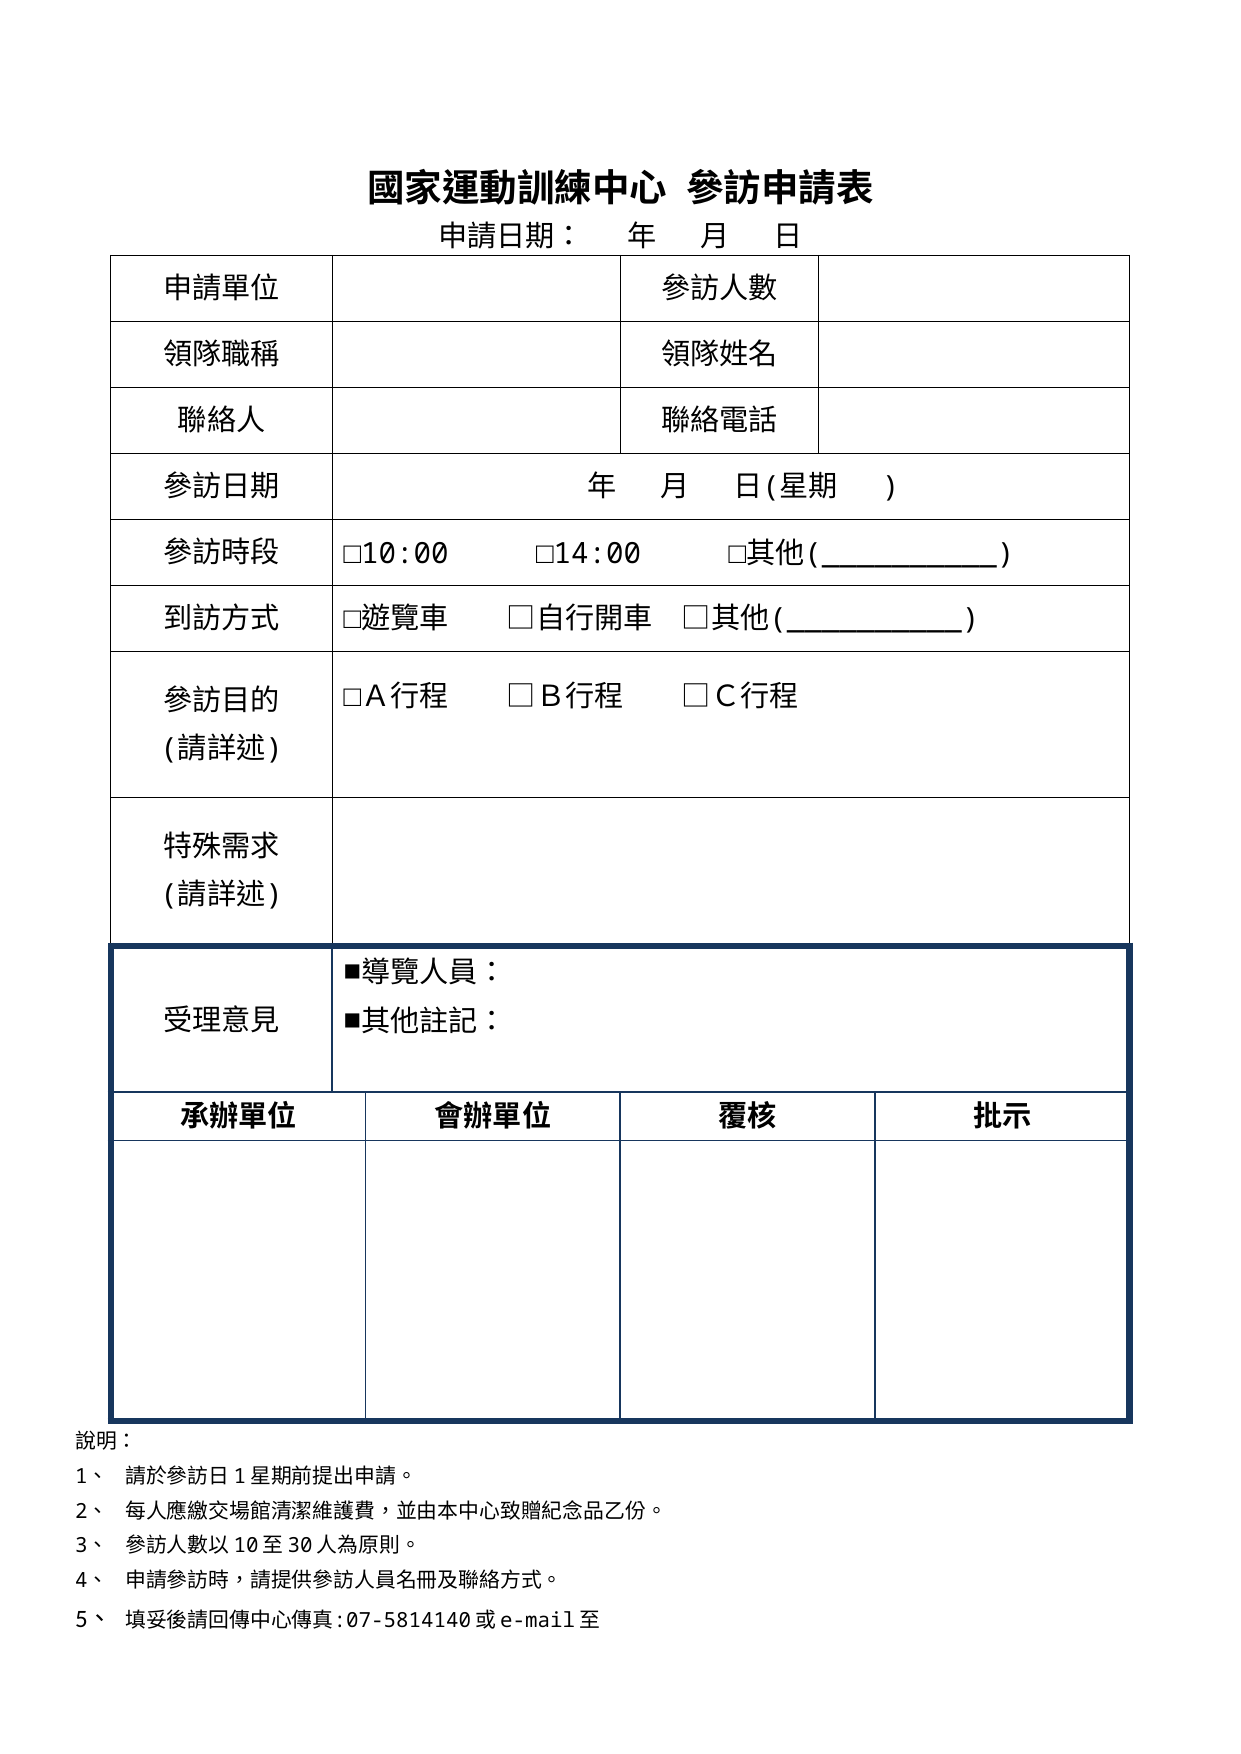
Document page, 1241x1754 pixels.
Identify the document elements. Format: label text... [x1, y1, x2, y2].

text 說明： [75, 1424, 1156, 1454]
table_cell [114, 1141, 365, 1418]
table_cell 聯絡電話 [621, 388, 818, 453]
table_cell [819, 322, 1129, 387]
table_cell 領隊姓名 [621, 322, 818, 387]
table_header 申請單位 [111, 256, 332, 321]
list 請於參訪日1星期前提出申請。 [75, 1459, 1156, 1489]
table_header [819, 256, 1129, 321]
table_header [333, 256, 620, 321]
list 填妥後請回傳中心傳真:07-5814140或e-mail至 [75, 1598, 1156, 1634]
text 申請日期： 年 月 日 [75, 212, 1165, 255]
table_cell 參訪日期 [111, 454, 332, 519]
list 申請參訪時，請提供參訪人員名冊及聯絡方式。 [75, 1563, 1156, 1594]
table_cell 會辦單位 [366, 1093, 619, 1140]
table_cell □10:00 □14:00 □其他(__________) [333, 520, 1129, 585]
table_cell 參訪時段 [111, 520, 332, 585]
table_header 參訪人數 [621, 256, 818, 321]
table_cell 批示 [876, 1093, 1126, 1140]
table_cell ■導覽人員： ■其他註記： [333, 949, 1126, 1091]
table_cell 承辦單位 [114, 1093, 365, 1140]
list 每人應繳交場館清潔維護費，並由本中心致贈紀念品乙份。 [75, 1494, 1156, 1524]
table_cell [876, 1141, 1126, 1418]
table_cell 受理意見 [114, 949, 331, 1091]
table_cell 到訪方式 [111, 586, 332, 651]
table_cell [819, 388, 1129, 453]
table_cell [333, 388, 620, 453]
table_cell 特殊需求 (請詳述) [111, 798, 332, 942]
list 參訪人數以10至30人為原則。 [75, 1529, 1156, 1559]
table_cell [333, 322, 620, 387]
table_cell □Ａ行程 □Ｂ行程 □Ｃ行程 [333, 652, 1129, 797]
table_cell 年 月 日(星期 ) [333, 454, 1129, 519]
table_cell [366, 1141, 619, 1418]
table_cell [333, 798, 1129, 942]
table_cell 參訪目的 (請詳述) [111, 652, 332, 797]
table_cell 覆核 [621, 1093, 874, 1140]
table_cell [621, 1141, 874, 1418]
table_cell □遊覽車 □自行開車 □其他(__________) [333, 586, 1129, 651]
table_cell 領隊職稱 [111, 322, 332, 387]
table_cell 聯絡人 [111, 388, 332, 453]
text 國家運動訓練中心 參訪申請表 [75, 158, 1165, 212]
